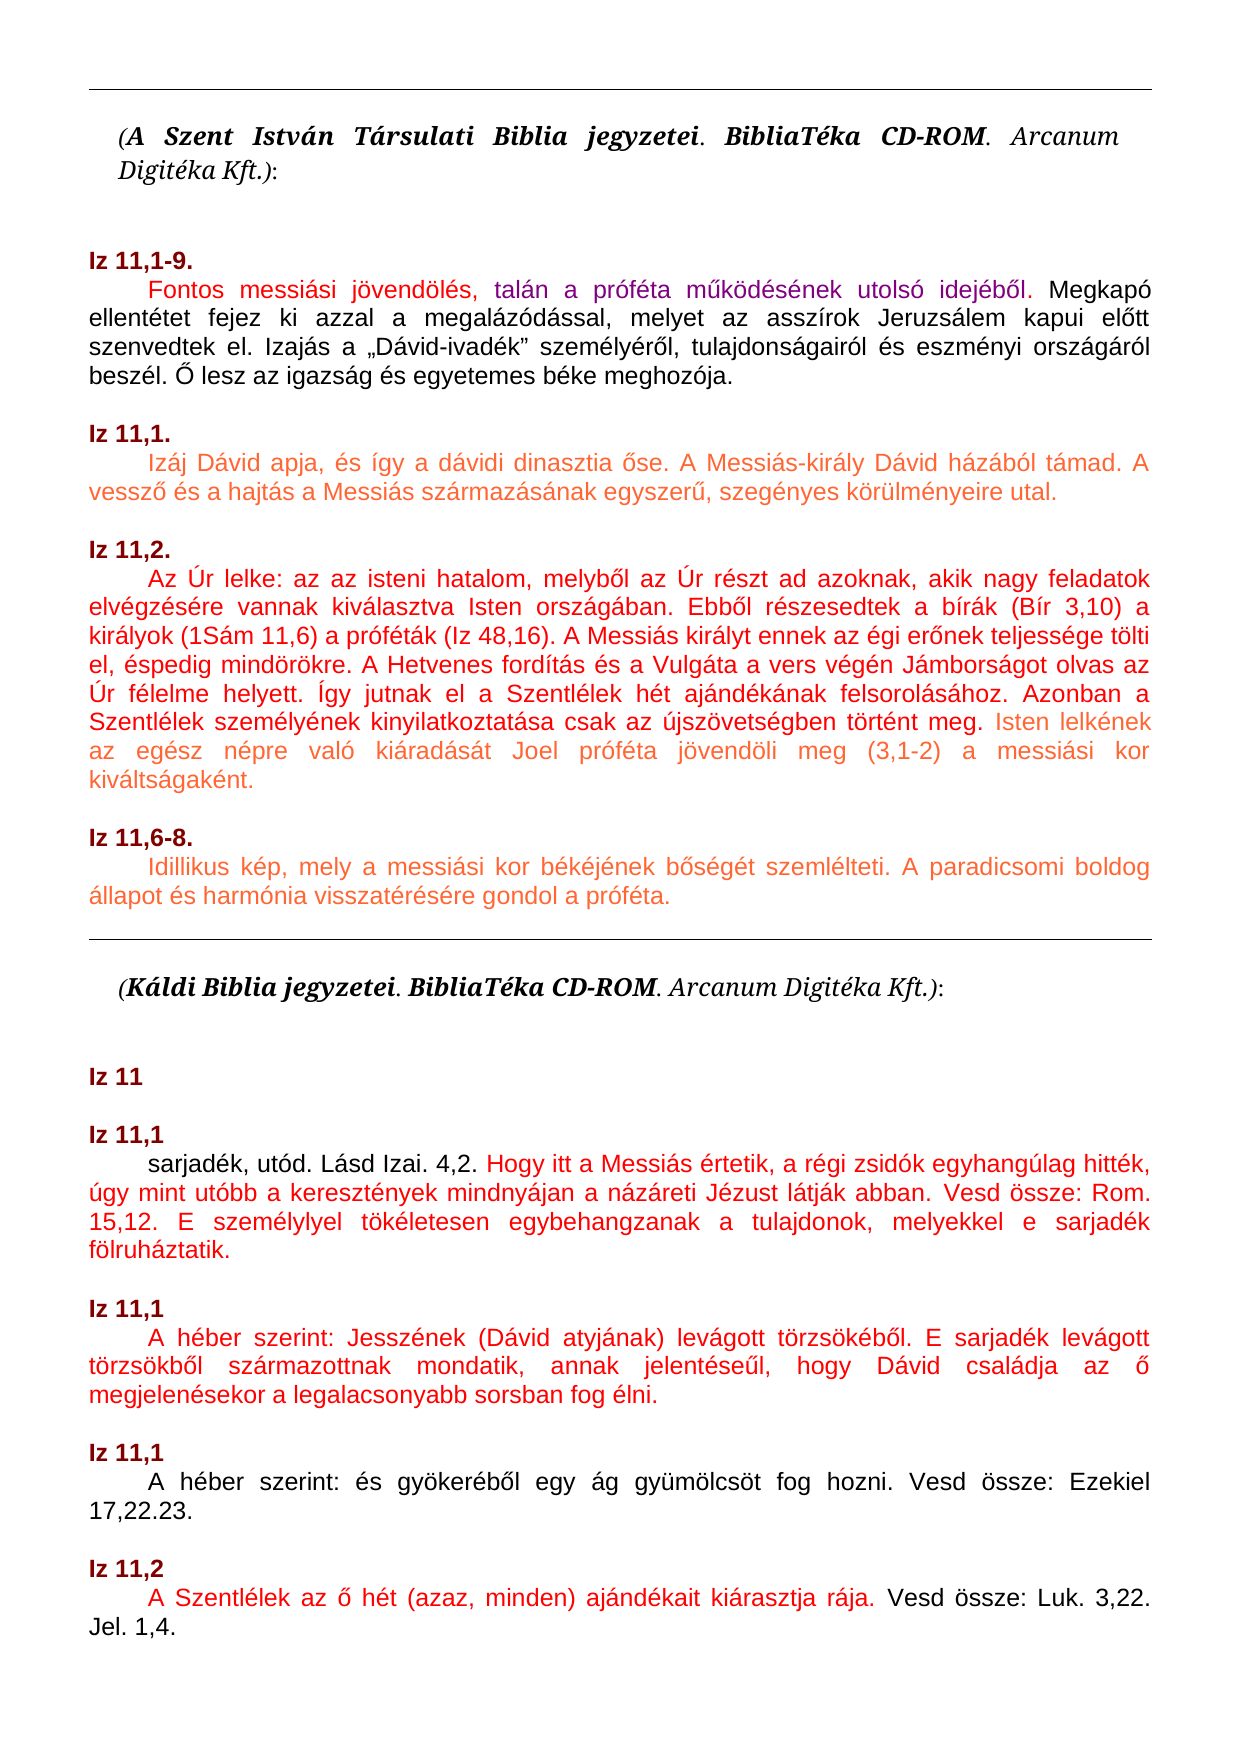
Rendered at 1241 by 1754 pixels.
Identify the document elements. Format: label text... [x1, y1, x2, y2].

text Iz 11,1. [88, 419, 1152, 448]
text Iz 11 [88, 1062, 1152, 1091]
text Iz 11,1 [88, 1438, 1152, 1467]
text A Szentlélek az ő hét (azaz, minden) ajándékait kiárasztja rája. Vesd össze: Luk. 3,22. Jel. 1,4. [88, 1583, 1152, 1640]
text Izáj Dávid apja, és így a dávidi dinasztia őse. A Messiás-király Dávid házából támad. A vessző és a hajtás a Messiás származásának egyszerű, szegényes körülményeire utal. [88, 448, 1152, 505]
text (Káldi Biblia jegyzetei. BibliaTéka CD-ROM. Arcanum Digitéka Kft.): [88, 940, 1152, 1033]
text (A Szent István Társulati Biblia jegyzetei. BibliaTéka CD-ROM. Arcanum Digitéka Kft.): [88, 90, 1152, 216]
text Fontos messiási jövendölés, talán a próféta működésének utolsó idejéből. Megkapó ellentétet fejez ki azzal a megalázódással, melyet az asszírok Jeruzsálem kapui előtt szenvedtek el. Izajás a „Dávid-ivadék” személyéről, tulajdonságairól és eszményi országáról beszél. Ő lesz az igazság és egyetemes béke meghozója. [88, 275, 1152, 390]
text A héber szerint: és gyökeréből egy ág gyümölcsöt fog hozni. Vesd össze: Ezekiel 17,22.23. [88, 1467, 1152, 1524]
text Iz 11,1 [88, 1294, 1152, 1322]
text sarjadék, utód. Lásd Izai. 4,2. Hogy itt a Messiás értetik, a régi zsidók egyhangúlag hitték, úgy mint utóbb a keresztények mindnyájan a názáreti Jézust látják abban. Vesd össze: Rom. 15,12. E személylyel tökéletesen egybehangzanak a tulajdonok, melyekkel e sarjadék fölruháztatik. [88, 1149, 1152, 1264]
text Iz 11,1 [88, 1121, 1152, 1149]
text Idillikus kép, mely a messiási kor békéjének bőségét szemlélteti. A paradicsomi boldog állapot és harmónia visszatérésére gondol a próféta. [88, 852, 1152, 909]
text Az Úr lelke: az az isteni hatalom, melyből az Úr részt ad azoknak, akik nagy feladatok elvégzésére vannak kiválasztva Isten országában. Ebből részesedtek a bírák (Bír 3,10) a királyok (1Sám 11,6) a próféták (Iz 48,16). A Messiás királyt ennek az égi erőnek teljessége tölti el, éspedig mindörökre. A Hetvenes fordítás és a Vulgáta a vers végén Jámborságot olvas az Úr félelme helyett. Így jutnak el a Szentlélek hét ajándékának felsorolásához. Azonban a Szentlélek személyének kinyilatkoztatása csak az újszövetségben történt meg. Isten lelkének az egész népre való kiáradását Joel próféta jövendöli meg (3,1-2) a messiási kor kiváltságaként. [88, 564, 1152, 794]
text Iz 11,2. [88, 535, 1152, 564]
text Iz 11,2 [88, 1554, 1152, 1583]
text A héber szerint: Jesszének (Dávid atyjának) levágott törzsökéből. E sarjadék levágott törzsökből származottnak mondatik, annak jelentéseűl, hogy Dávid családja az ő megjelenésekor a legalacsonyabb sorsban fog élni. [88, 1322, 1152, 1409]
text Iz 11,6-8. [88, 823, 1152, 852]
text Iz 11,1-9. [88, 246, 1152, 275]
